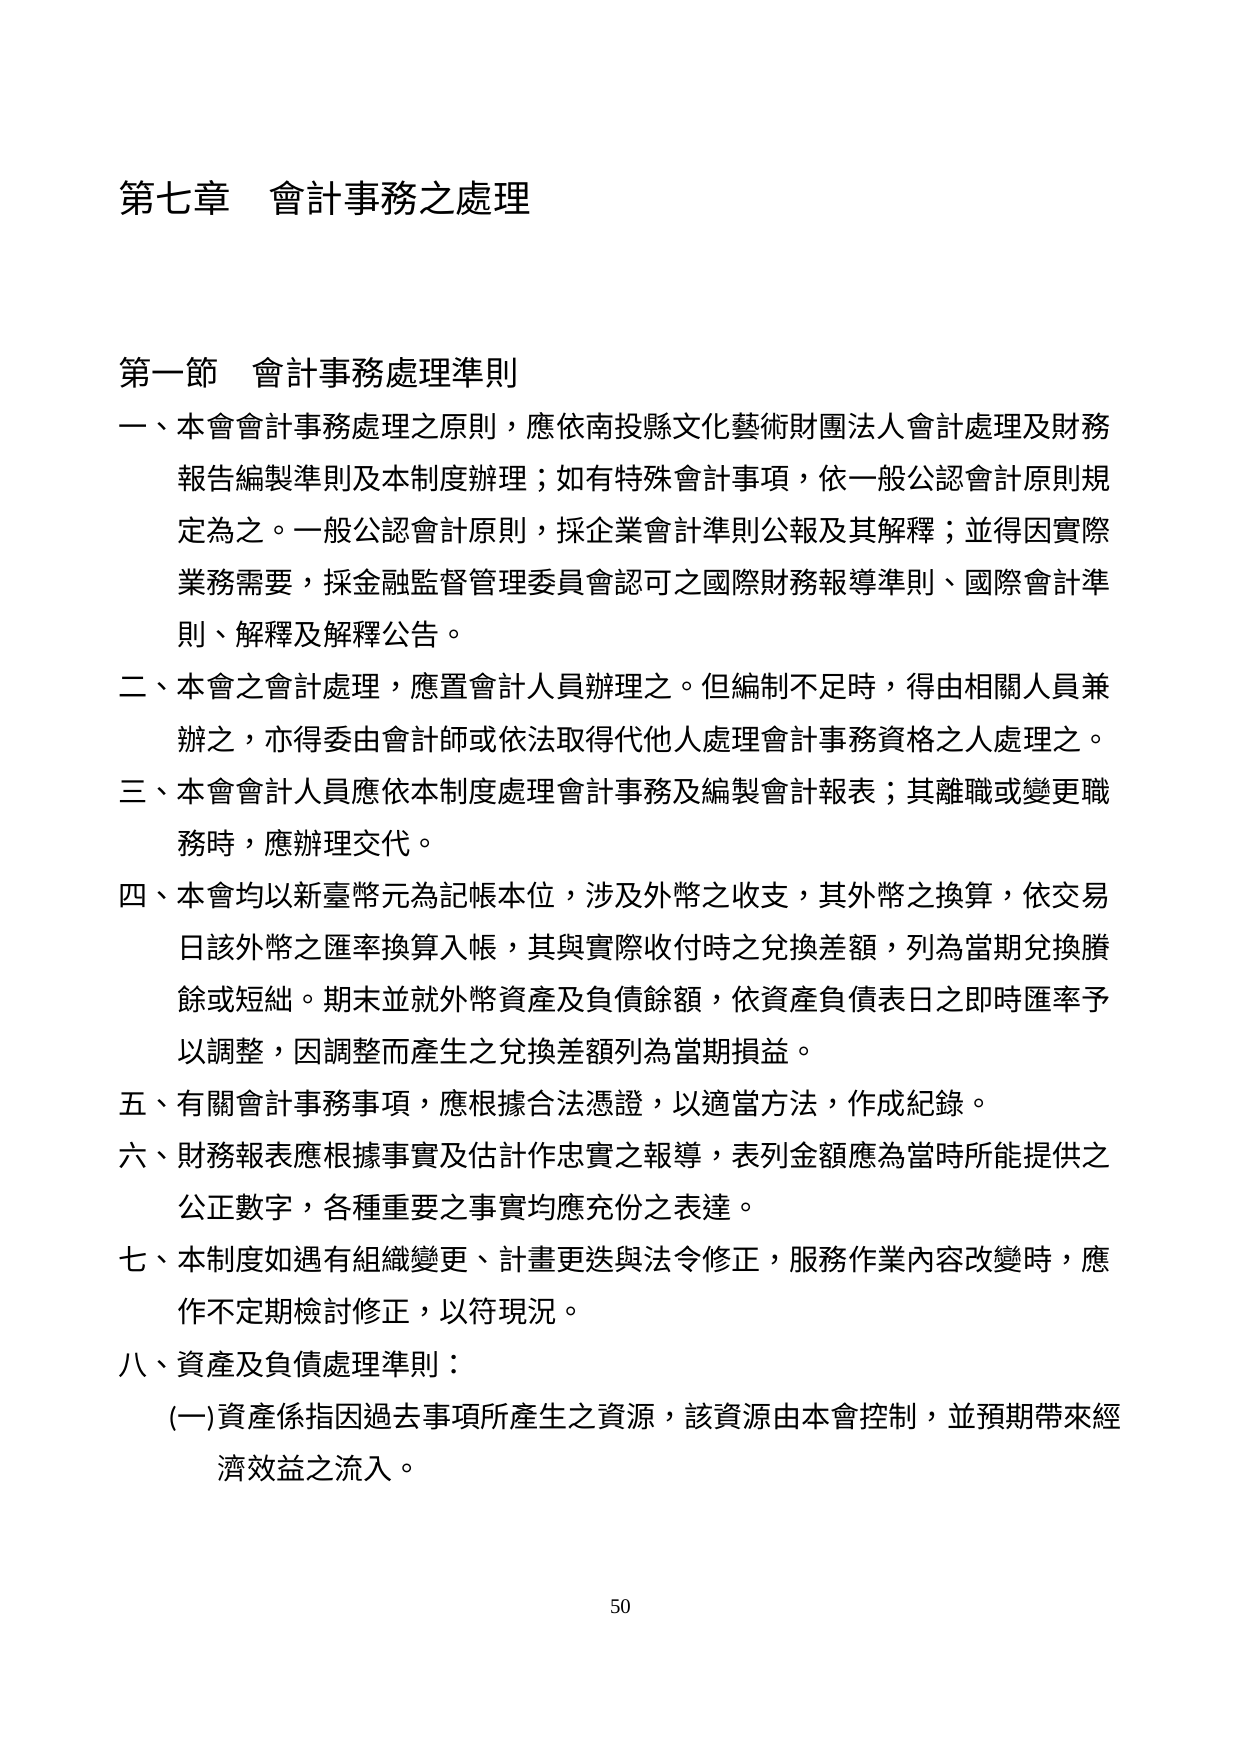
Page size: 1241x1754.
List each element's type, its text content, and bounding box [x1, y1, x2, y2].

text 七、 本制度如遇有組織變更、計畫更迭與法令修正，服務作業內容改變時，應作不定期檢討修正，以符現況。 [118, 1229, 1122, 1333]
text 第一節 會計事務處理準則 [118, 344, 1122, 396]
text 五、有關會計事務事項，應根據合法憑證，以適當方法，作成紀錄。 [118, 1073, 1122, 1125]
text 三、本會會計人員應依本制度處理會計事務及編製會計報表；其離職或變更職務時，應辦理交代。 [118, 760, 1122, 864]
text (一) 資產係指因過去事項所產生之資源，該資源由本會控制，並預期帶來經濟效益之流入。 [168, 1385, 1122, 1489]
text 一、本會會計事務處理之原則，應依南投縣文化藝術財團法人會計處理及財務報告編製準則及本制度辦理；如有特殊會計事項，依一般公認會計原則規定為之。一般公認會計原則，採企業會計準則公報及其解釋；並得因實際業務需要，採金融監督管理委員會認可之國際財務報導準則、國際會計準則、解釋及解釋公告。 [118, 396, 1122, 656]
text 二、本會之會計處理，應置會計人員辦理之。但編制不足時，得由相關人員兼辦之，亦得委由會計師或依法取得代他人處理會計事務資格之人處理之。 [118, 656, 1122, 760]
text 六、 財務報表應根據事實及估計作忠實之報導，表列金額應為當時所能提供之公正數字，各種重要之事實均應充份之表達。 [118, 1125, 1122, 1229]
text 四、本會均以新臺幣元為記帳本位，涉及外幣之收支，其外幣之換算，依交易日該外幣之匯率換算入帳，其與實際收付時之兌換差額，列為當期兌換賸餘或短絀。期末並就外幣資產及負債餘額，依資產負債表日之即時匯率予以調整，因調整而產生之兌換差額列為當期損益。 [118, 864, 1122, 1073]
subtitle 第七章 會計事務之處理 [118, 154, 1122, 216]
text 八、資產及負債處理準則： [118, 1333, 1122, 1385]
